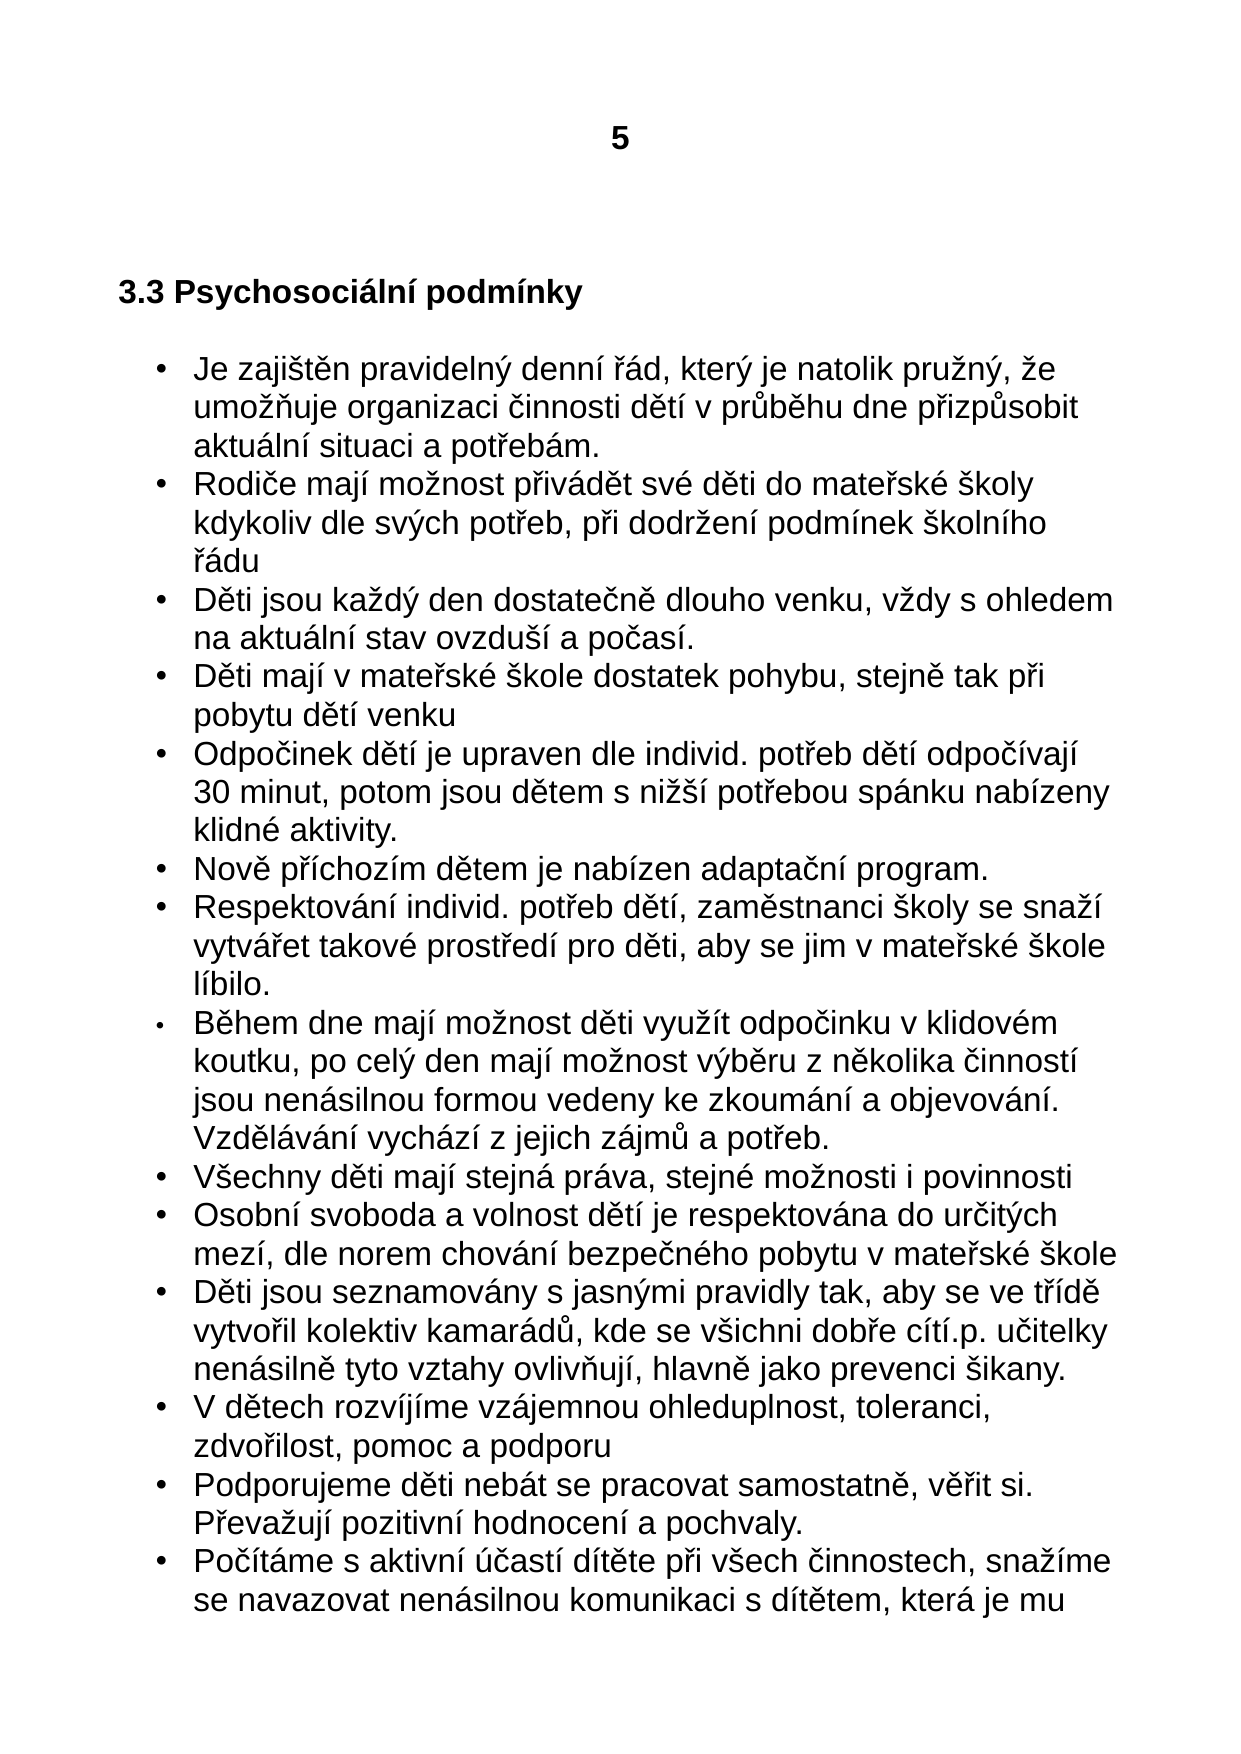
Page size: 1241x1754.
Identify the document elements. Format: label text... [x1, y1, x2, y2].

list Děti mají v mateřské škole dostatek pohybu, stejně tak při pobytu dětí venku [156, 657, 1122, 733]
list Podporujeme děti nebát se pracovat samostatně, věřit si. Převažují pozitivní hodnocení a pochvaly. [156, 1464, 1122, 1542]
list Rodiče mají možnost přivádět své děti do mateřské školy kdykoliv dle svých potřeb, při dodržení podmínek školního řádu [156, 464, 1122, 579]
list Nově příchozím dětem je nabízen adaptační program. [156, 849, 1122, 887]
list Během dne mají možnost děti využít odpočinku v klidovém koutku, po celý den mají možnost výběru z několika činností jsou nenásilnou formou vedeny ke zkoumání a objevování. Vzdělávání vychází z jejich zájmů a potřeb. [156, 1003, 1122, 1157]
list Je zajištěn pravidelný denní řád, který je natolik pružný, že umožňuje organizaci činnosti dětí v průběhu dne přizpůsobit aktuální situaci a potřebám. [156, 349, 1122, 464]
list Počítáme s aktivní účastí dítěte při všech činnostech, snažíme se navazovat nenásilnou komunikaci s dítětem, která je mu [156, 1542, 1122, 1618]
list Děti jsou každý den dostatečně dlouho venku, vždy s ohledem na aktuální stav ovzduší a počasí. [156, 579, 1122, 657]
list Respektování individ. potřeb dětí, zaměstnanci školy se snaží vytvářet takové prostředí pro děti, aby se jim v mateřské škole líbilo. [156, 887, 1122, 1003]
list Odpočinek dětí je upraven dle individ. potřeb dětí odpočívají 30 minut, potom jsou dětem s nižší potřebou spánku nabízeny klidné aktivity. [156, 733, 1122, 849]
list V dětech rozvíjíme vzájemnou ohleduplnost, toleranci, zdvořilost, pomoc a podporu [156, 1388, 1122, 1464]
text 3.3 Psychosociální podmínky [118, 272, 1122, 310]
list Osobní svoboda a volnost dětí je respektována do určitých mezí, dle norem chování bezpečného pobytu v mateřské škole [156, 1195, 1122, 1272]
list Všechny děti mají stejná práva, stejné možnosti i povinnosti [156, 1157, 1122, 1195]
text 5 [118, 118, 1122, 157]
list Děti jsou seznamovány s jasnými pravidly tak, aby se ve třídě vytvořil kolektiv kamarádů, kde se všichni dobře cítí.p. učitelky nenásilně tyto vztahy ovlivňují, hlavně jako prevenci šikany. [156, 1272, 1122, 1388]
